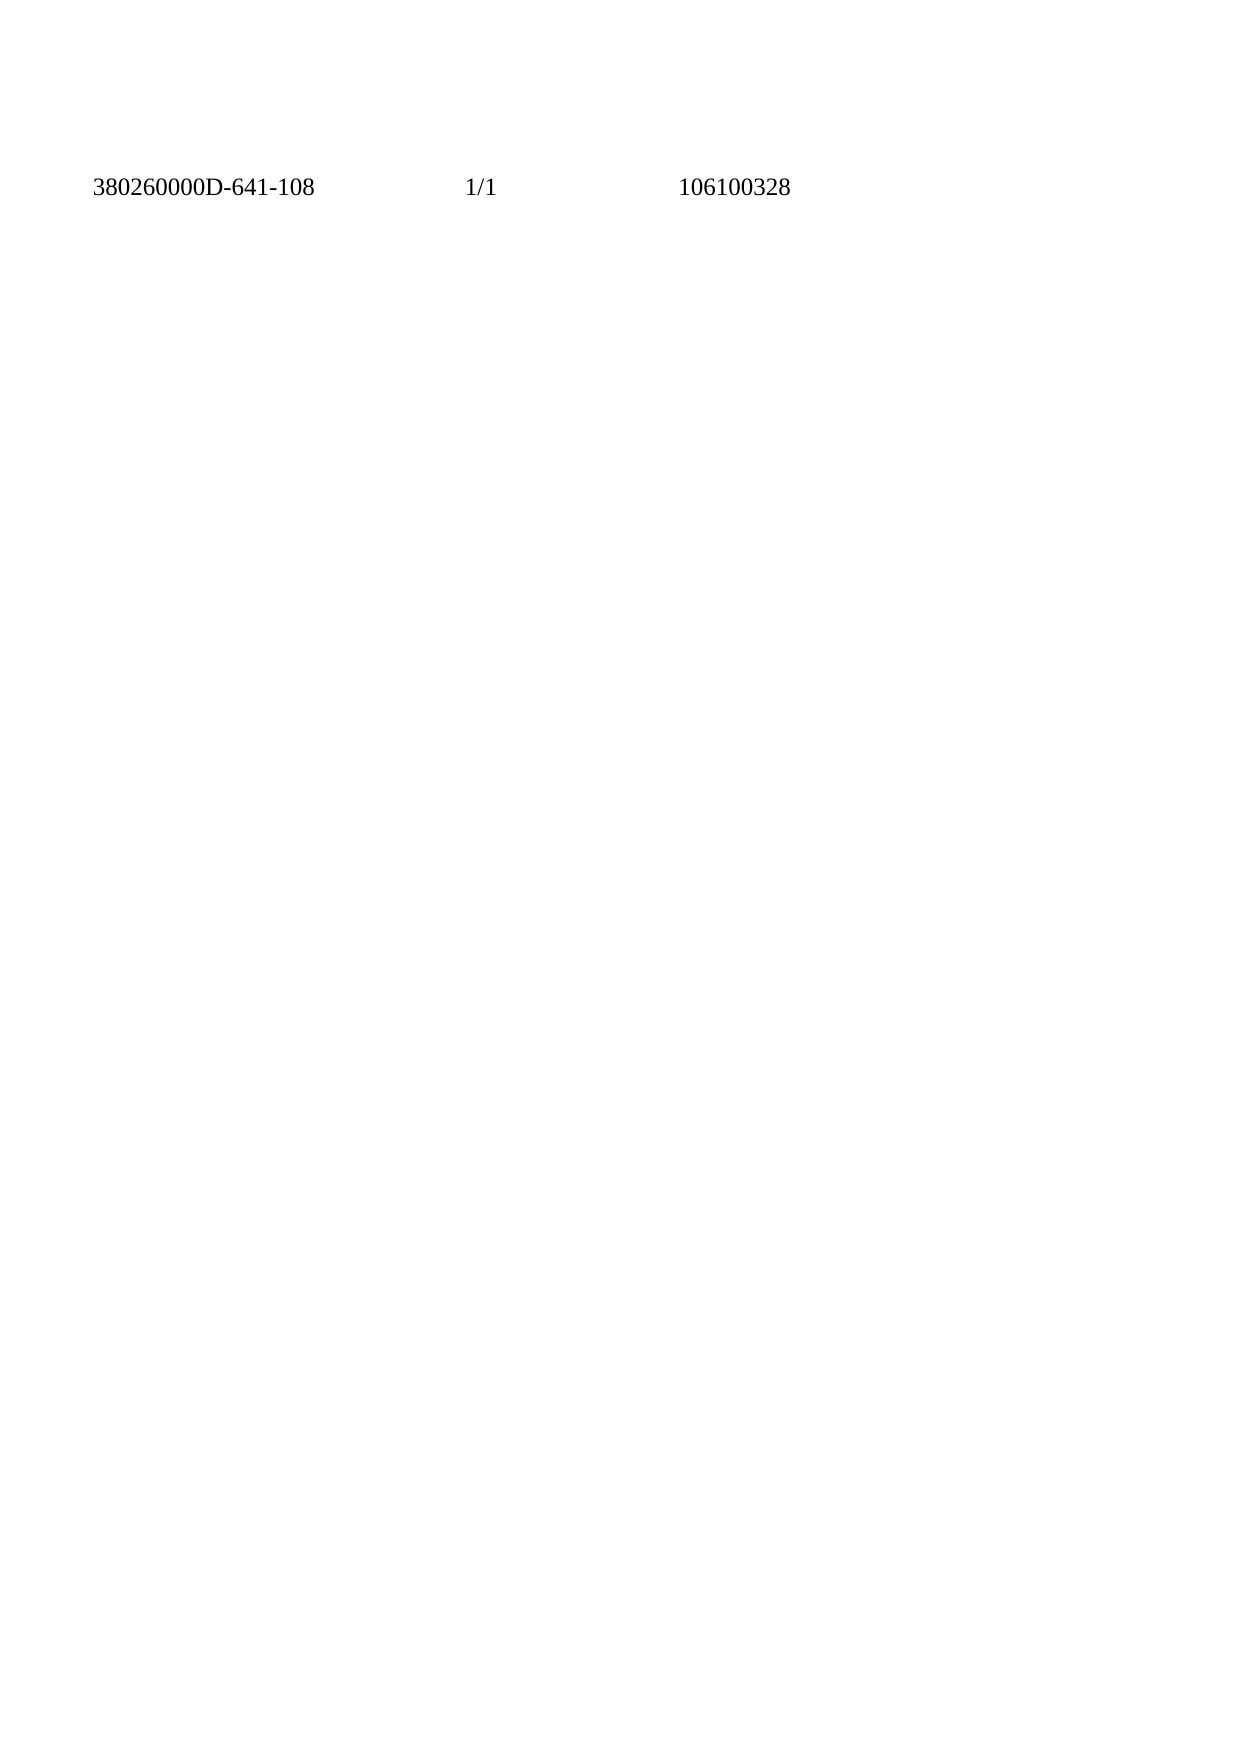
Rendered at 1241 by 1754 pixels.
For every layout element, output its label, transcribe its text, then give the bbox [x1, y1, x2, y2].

text 380260000D-641-108 1/1 106100328 [93, 173, 1165, 200]
